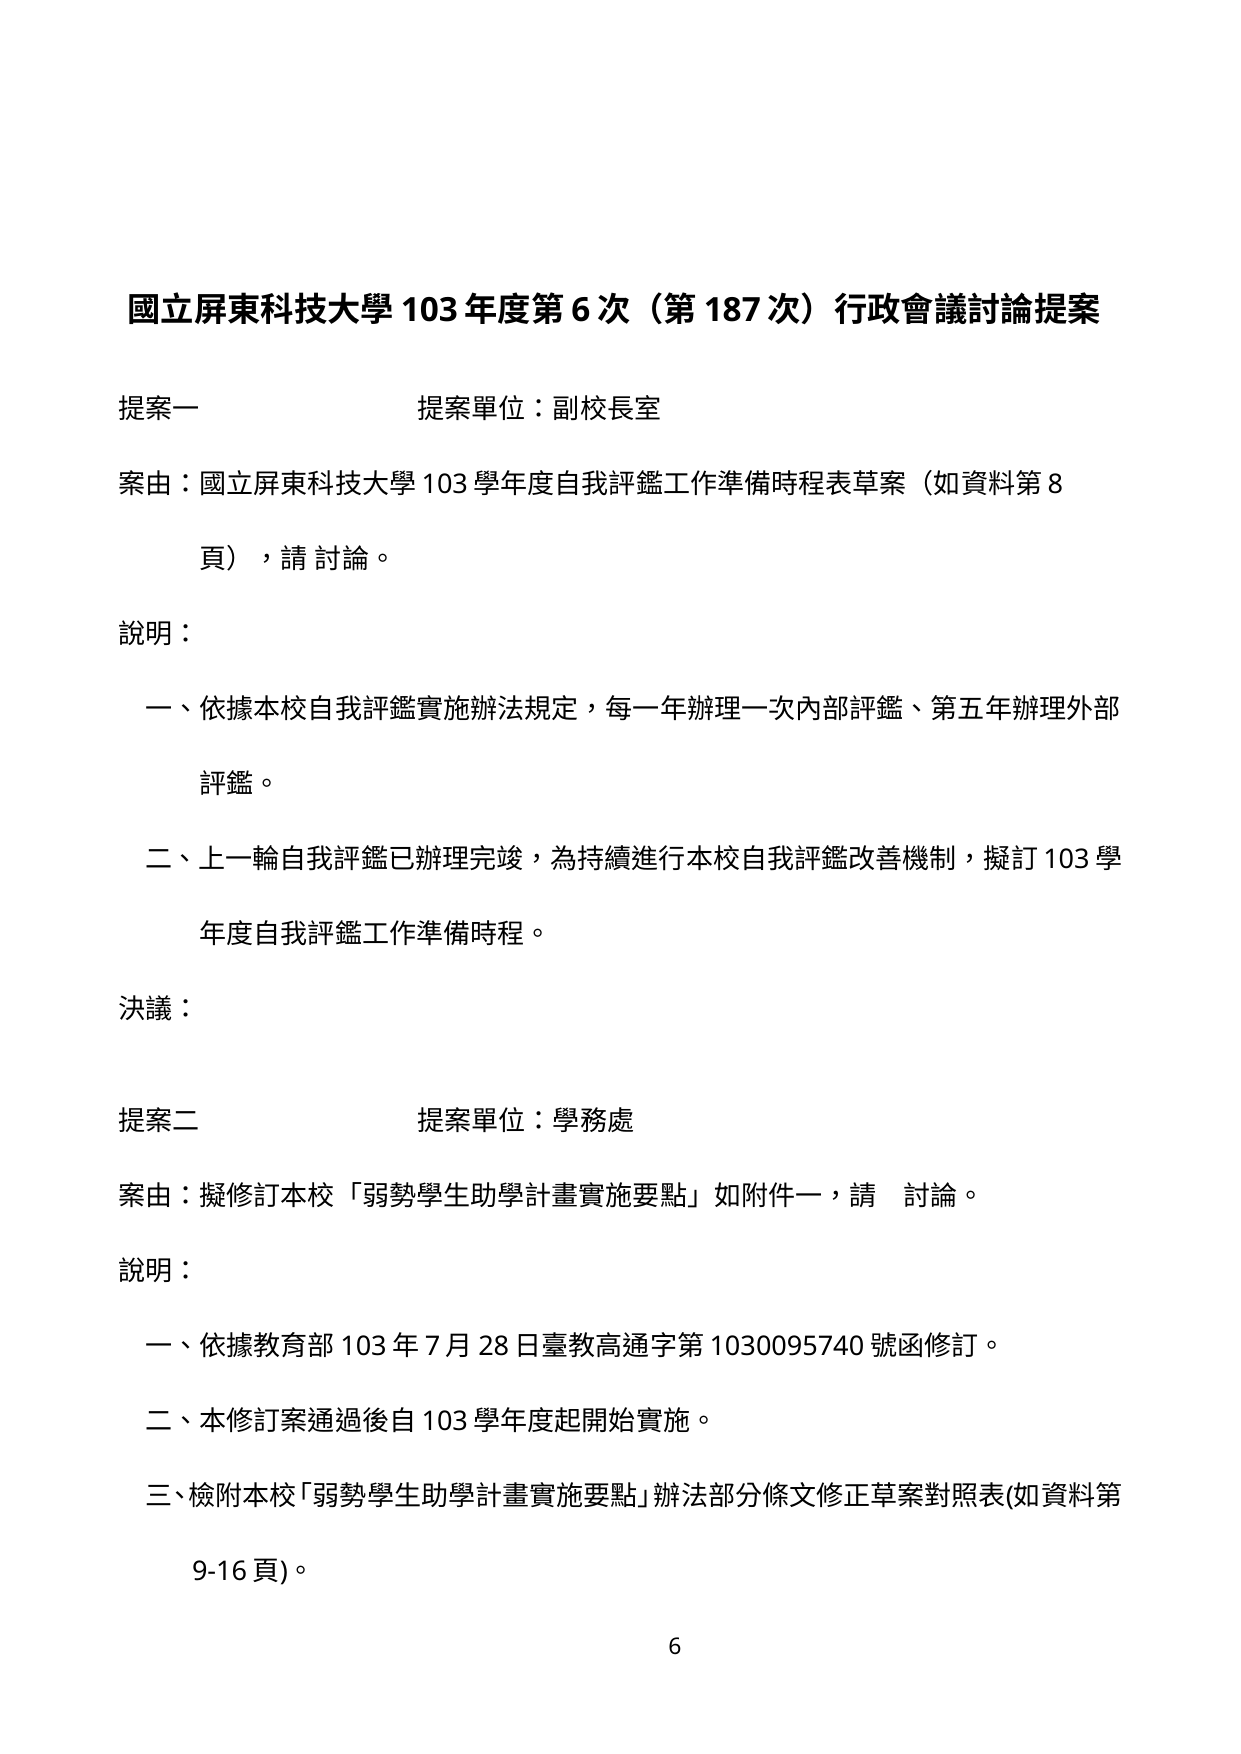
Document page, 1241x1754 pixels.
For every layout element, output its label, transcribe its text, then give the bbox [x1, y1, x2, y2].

text 提案一 提案單位：副校長室 [118, 369, 1122, 444]
text 說明： [118, 1231, 1122, 1306]
text 一、依據教育部103年7月28日臺教高通字第1030095740號函修訂。 [118, 1306, 1122, 1381]
text 說明： [118, 594, 1122, 669]
text 案由：國立屏東科技大學103學年度自我評鑑工作準備時程表草案（如資料第8頁），請 討論。 [118, 444, 1122, 594]
text 提案二 提案單位：學務處 [118, 1081, 1122, 1156]
text 案由：擬修訂本校「弱勢學生助學計畫實施要點」如附件一，請 討論。 [118, 1156, 1122, 1231]
text 一、依據本校自我評鑑實施辦法規定，每一年辦理一次內部評鑑、第五年辦理外部評鑑。 [145, 669, 1122, 819]
text 二、本修訂案通過後自103學年度起開始實施。 [118, 1381, 1122, 1456]
text 三、檢附本校「弱勢學生助學計畫實施要點」辦法部分條文修正草案對照表(如資料第9-16頁)。 [145, 1456, 1122, 1606]
text 國立屏東科技大學103年度第6次（第187次）行政會議討論提案 [93, 283, 1134, 331]
text 二、上一輪自我評鑑已辦理完竣，為持續進行本校自我評鑑改善機制，擬訂103學年度自我評鑑工作準備時程。 [145, 819, 1122, 969]
text 決議： [118, 969, 1122, 1044]
